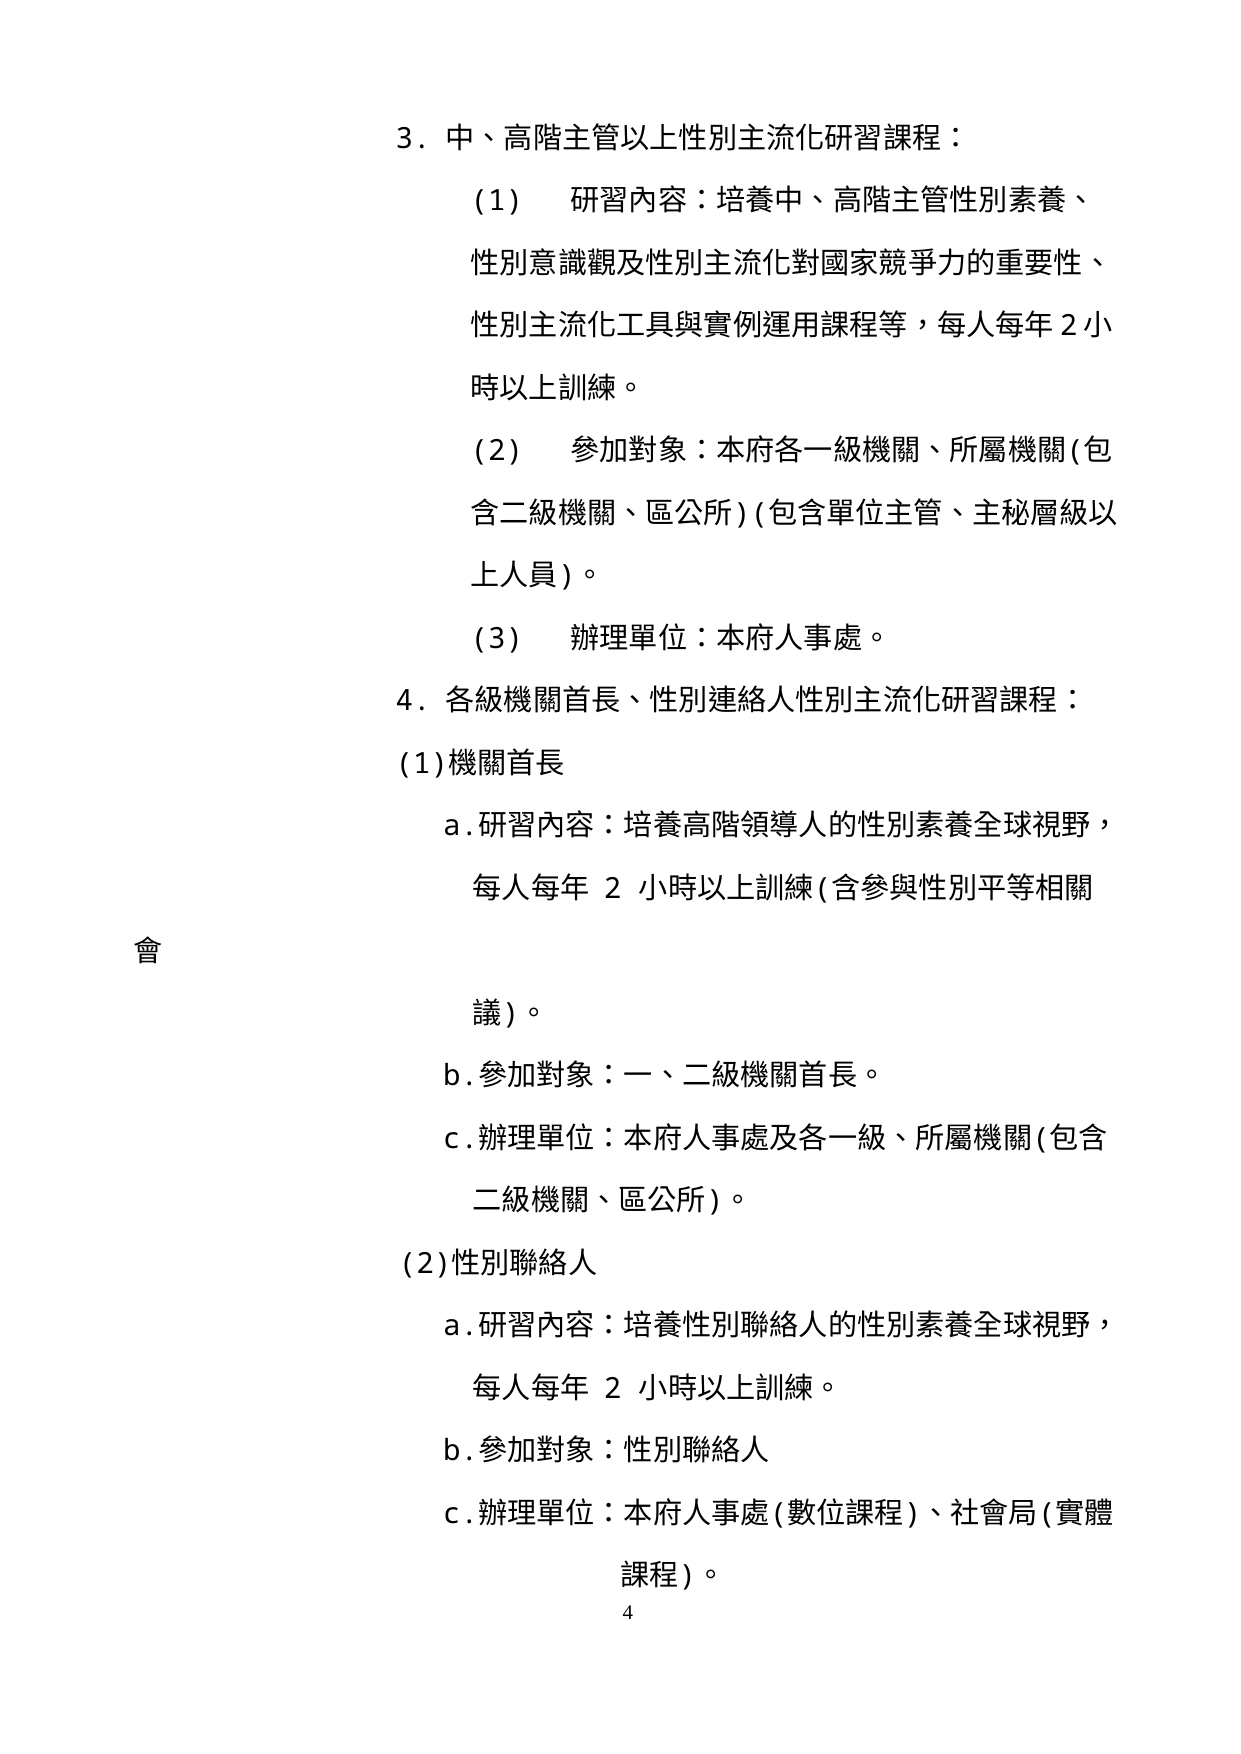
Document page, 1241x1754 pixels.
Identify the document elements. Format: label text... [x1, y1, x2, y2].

text (2)性別聯絡人 [133, 1219, 1122, 1282]
text a.研習內容：培養高階領導人的性別素養全球視野， [133, 782, 1122, 844]
text 課程)。 [133, 1532, 1122, 1594]
list 中、高階主管以上性別主流化研習課程： [395, 94, 1122, 157]
text (1)機關首長 [395, 719, 1122, 782]
text c.辦理單位：本府人事處及各一級、所屬機關(包含 [133, 1094, 1122, 1157]
list 研習內容：培養中、高階主管性別素養、性別意識觀及性別主流化對國家競爭力的重要性、性別主流化工具與實例運用課程等，每人每年2小時以上訓練。 [470, 157, 1122, 407]
text c.辦理單位：本府人事處(數位課程)、社會局(實體 [133, 1469, 1122, 1532]
text 每人每年 2 小時以上訓練(含參與性別平等相關會 [133, 844, 1122, 969]
list 參加對象：本府各一級機關、所屬機關(包含二級機關、區公所)(包含單位主管、主秘層級以上人員)。 [470, 407, 1122, 594]
text 議)。 [133, 969, 1122, 1032]
text b.參加對象：一、二級機關首長。 [133, 1032, 1122, 1094]
text a.研習內容：培養性別聯絡人的性別素養全球視野， [133, 1282, 1122, 1344]
text 二級機關、區公所)。 [133, 1157, 1122, 1219]
text b.參加對象：性別聯絡人 [133, 1407, 1122, 1469]
list 各級機關首長、性別連絡人性別主流化研習課程： [395, 657, 1122, 719]
text 每人每年 2 小時以上訓練。 [133, 1344, 1122, 1407]
list 辦理單位：本府人事處。 [470, 594, 1122, 657]
